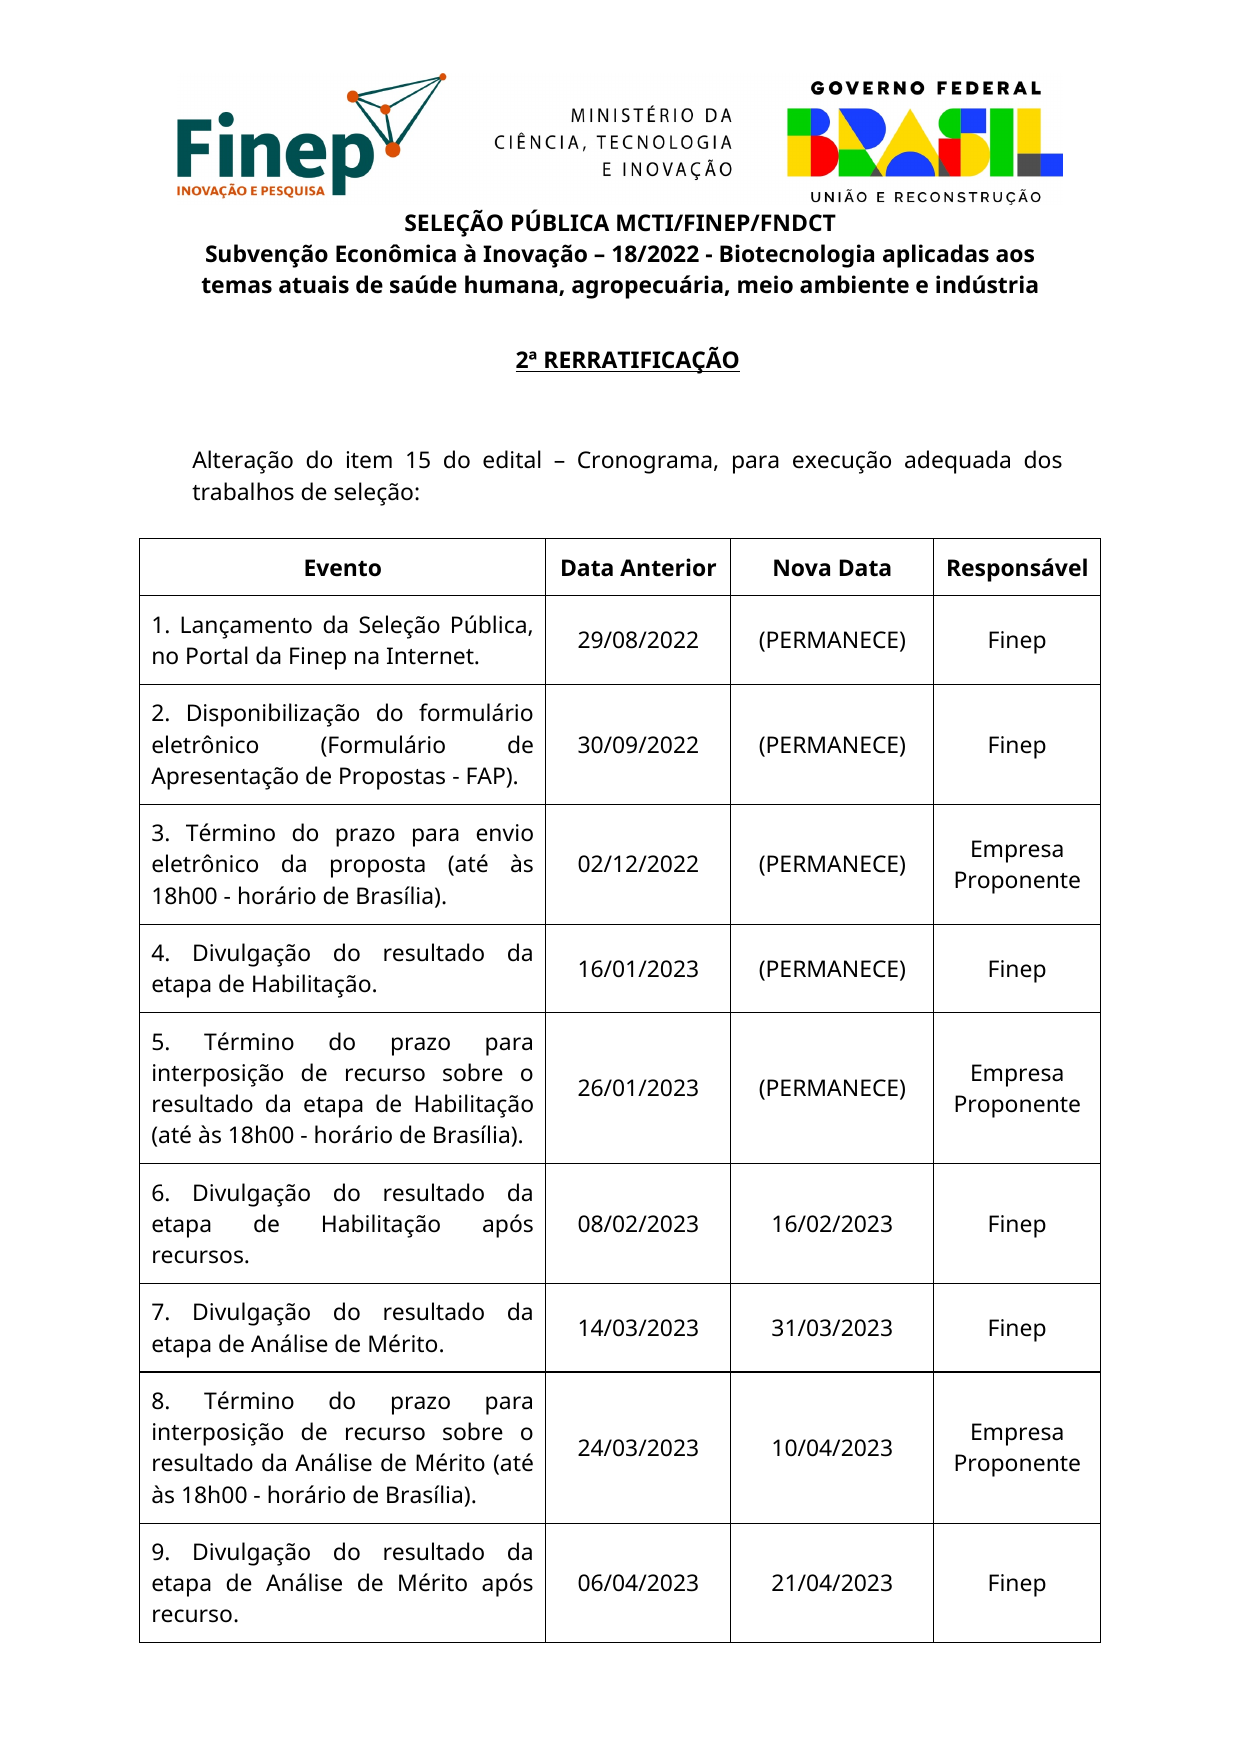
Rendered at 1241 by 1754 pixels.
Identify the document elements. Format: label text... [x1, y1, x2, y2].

table_cell 5. Término do prazo para interposição de recurso sobre o resultado da etapa de Habilitação (até às 18h00 - horário de Brasília). [140, 1013, 545, 1163]
table_cell 24/03/2023 [546, 1373, 730, 1522]
table_cell 06/04/2023 [546, 1524, 730, 1642]
table_cell 21/04/2023 [731, 1524, 933, 1642]
table_cell 16/01/2023 [546, 925, 730, 1012]
table_cell (PERMANECE) [731, 596, 933, 684]
table_cell 31/03/2023 [731, 1284, 933, 1371]
table_cell Finep [934, 925, 1100, 1012]
table_cell Empresa Proponente [934, 1373, 1100, 1522]
text Subvenção Econômica à Inovação – 18/2022 - Biotecnologia aplicadas aos temas atuais de saúde humana, agropecuária, meio ambiente e indústria [177, 238, 1063, 301]
table_cell 1. Lançamento da Seleção Pública, no Portal da Finep na Internet. [140, 596, 545, 684]
table_header Evento [140, 539, 545, 595]
table_cell 16/02/2023 [731, 1164, 933, 1283]
table_cell 8. Término do prazo para interposição de recurso sobre o resultado da Análise de Mérito (até às 18h00 - horário de Brasília). [140, 1373, 545, 1522]
table_cell 02/12/2022 [546, 805, 730, 923]
table_cell 10/04/2023 [731, 1373, 933, 1522]
text 2ª RERRATIFICAÇÃO [192, 344, 1063, 376]
table_cell Finep [934, 1524, 1100, 1642]
table_cell 3. Término do prazo para envio eletrônico da proposta (até às 18h00 - horário de Brasília). [140, 805, 545, 923]
table_cell 14/03/2023 [546, 1284, 730, 1371]
table_header Responsável [934, 539, 1100, 595]
table_cell 4. Divulgação do resultado da etapa de Habilitação. [140, 925, 545, 1012]
table_cell 2. Disponibilização do formulário eletrônico (Formulário de Apresentação de Propostas - FAP). [140, 685, 545, 804]
table_cell (PERMANECE) [731, 685, 933, 804]
table_cell 30/09/2022 [546, 685, 730, 804]
table_cell Finep [934, 685, 1100, 804]
table_cell 9. Divulgação do resultado da etapa de Análise de Mérito após recurso. [140, 1524, 545, 1642]
table_cell (PERMANECE) [731, 1013, 933, 1163]
table_cell 7. Divulgação do resultado da etapa de Análise de Mérito. [140, 1284, 545, 1371]
table_cell (PERMANECE) [731, 805, 933, 923]
table_header Nova Data [731, 539, 933, 595]
table_cell 29/08/2022 [546, 596, 730, 684]
table_cell 08/02/2023 [546, 1164, 730, 1283]
table_cell 6. Divulgação do resultado da etapa de Habilitação após recursos. [140, 1164, 545, 1283]
table_cell Empresa Proponente [934, 1013, 1100, 1163]
table_cell Finep [934, 1284, 1100, 1371]
table_cell 26/01/2023 [546, 1013, 730, 1163]
table_cell (PERMANECE) [731, 925, 933, 1012]
table_header Data Anterior [546, 539, 730, 595]
table_cell Finep [934, 1164, 1100, 1283]
table_cell Empresa Proponente [934, 805, 1100, 923]
text SELEÇÃO PÚBLICA MCTI/FINEP/FNDCT [177, 207, 1063, 238]
table_cell Finep [934, 596, 1100, 684]
text Alteração do item 15 do edital – Cronograma, para execução adequada dos trabalhos de seleção: [192, 444, 1063, 507]
